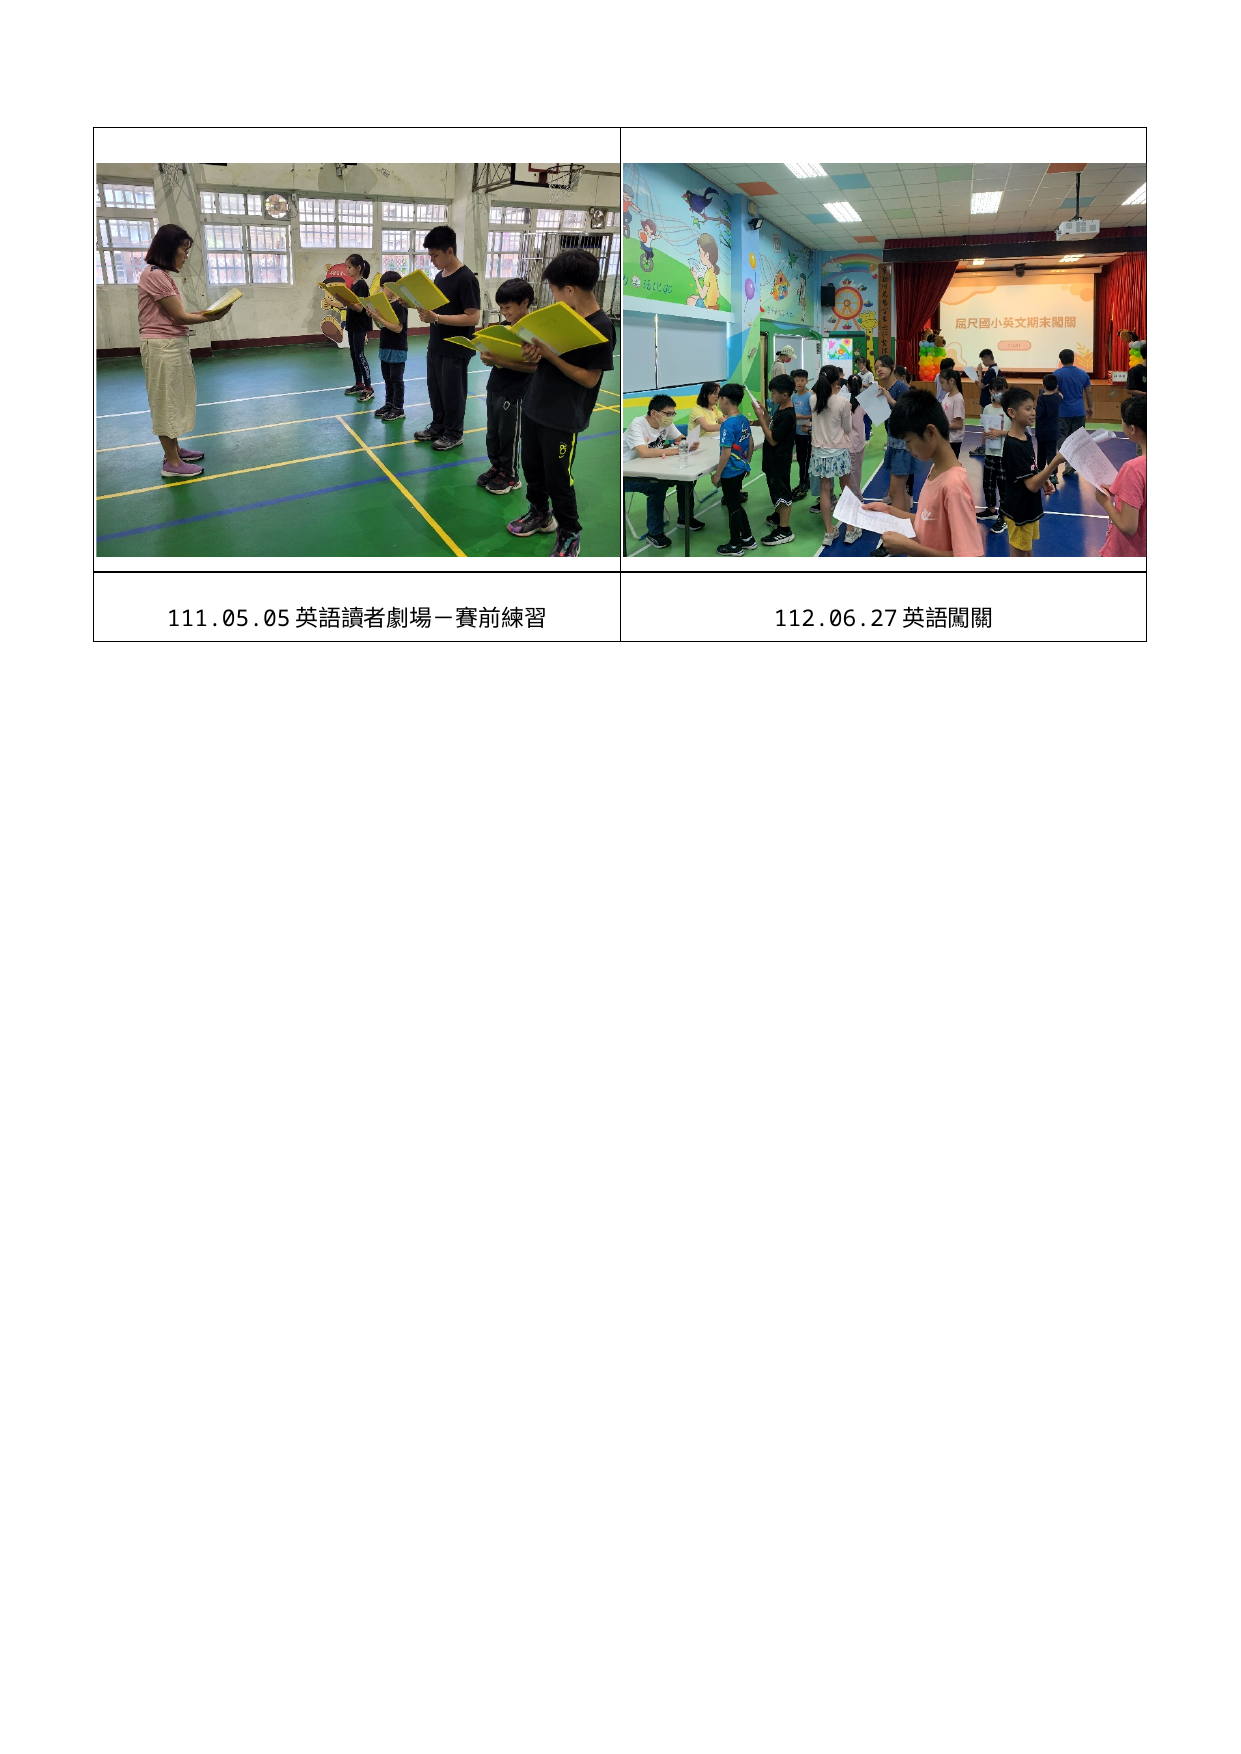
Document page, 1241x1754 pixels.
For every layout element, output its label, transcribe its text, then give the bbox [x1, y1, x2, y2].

table_cell 111.05.05英語讀者劇場－賽前練習 [94, 573, 620, 641]
table_cell [94, 128, 620, 571]
table_cell [621, 128, 1146, 571]
table_cell 112.06.27英語闖關 [621, 573, 1146, 641]
